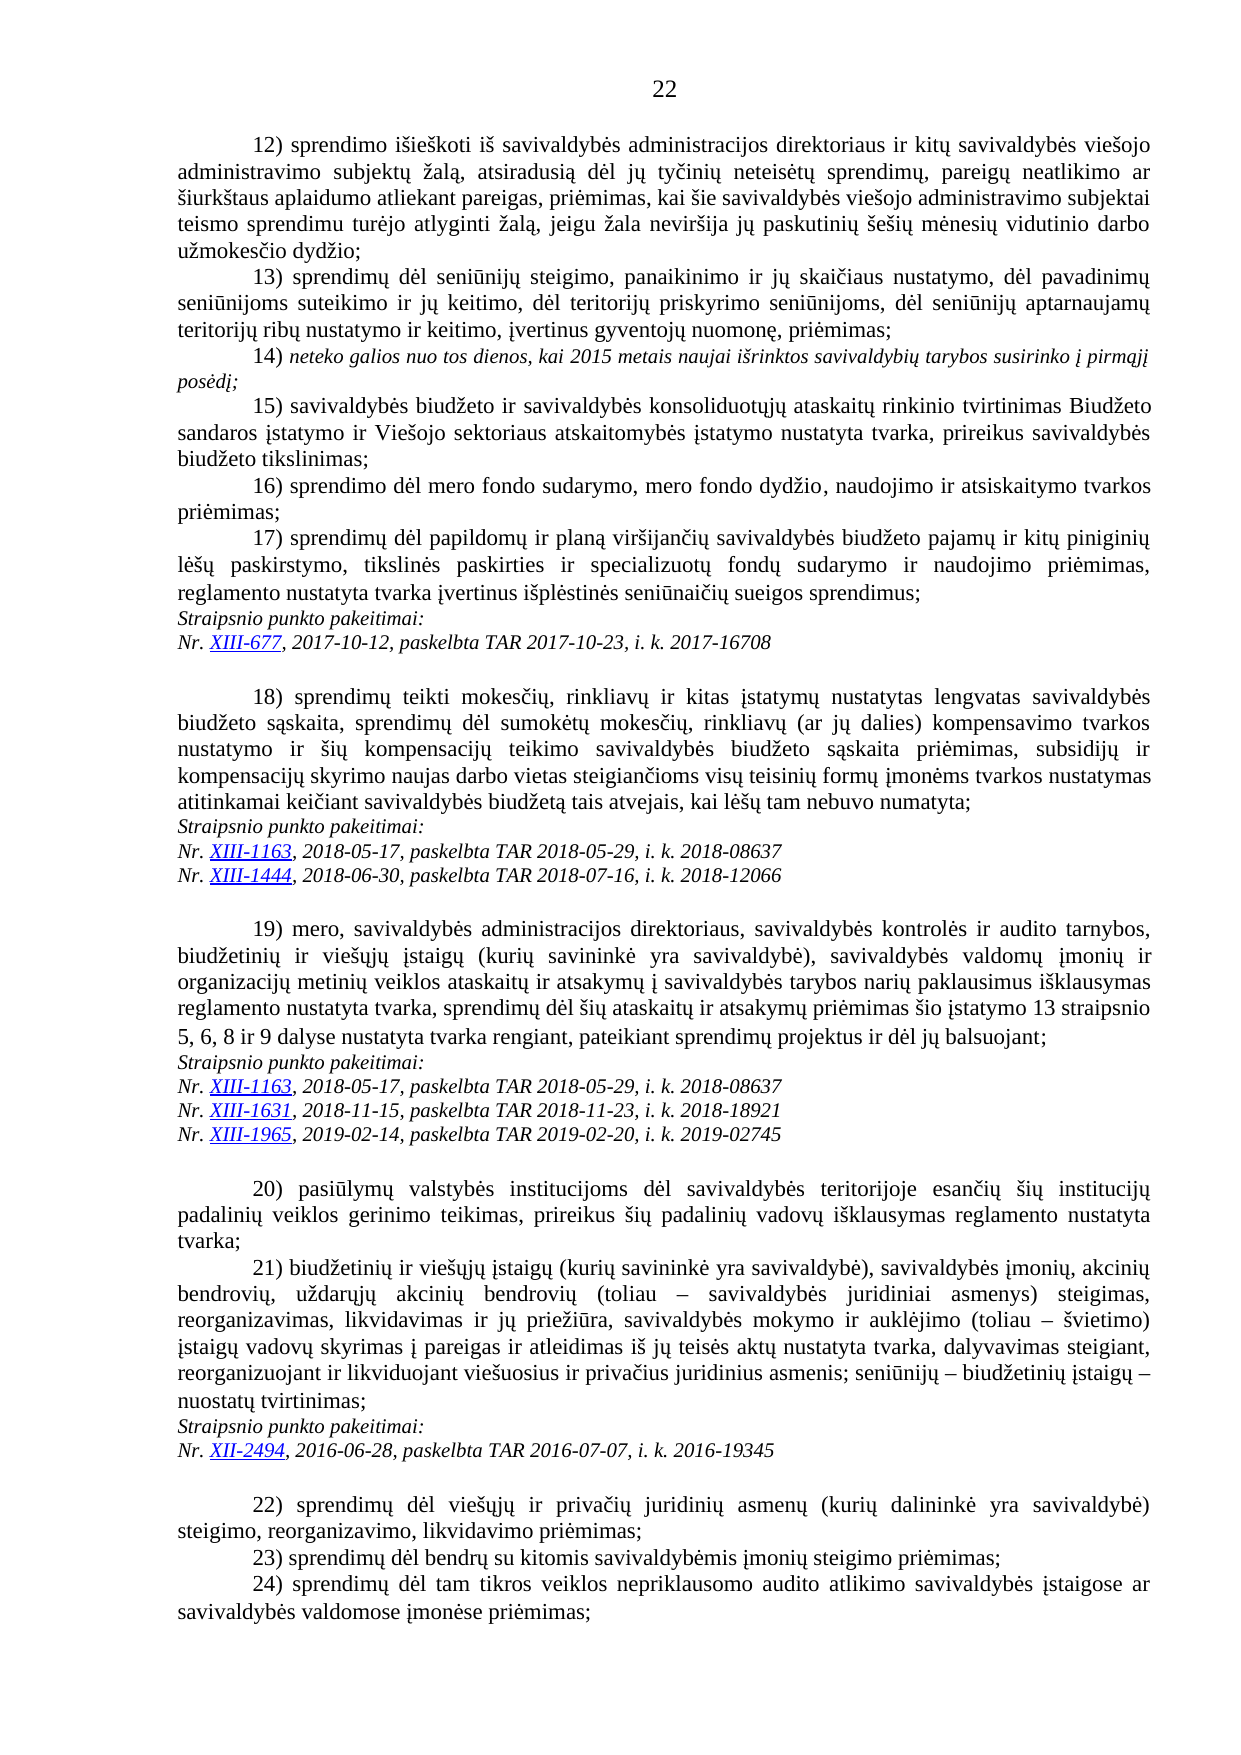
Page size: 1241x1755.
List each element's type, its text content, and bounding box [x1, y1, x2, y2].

text 20) pasiūlymų valstybės institucijoms dėl savivaldybės teritorijoje esančių šių institucijų padalinių veiklos gerinimo teikimas, prireikus šių padalinių vadovų išklausymas reglamento nustatyta tvarka; [177, 1174, 1152, 1254]
text Nr. XII-2494, 2016-06-28, paskelbta TAR 2016-07-07, i. k. 2016-19345 [177, 1438, 1152, 1462]
text 13) sprendimų dėl seniūnijų steigimo, panaikinimo ir jų skaičiaus nustatymo, dėl pavadinimų seniūnijoms suteikimo ir jų keitimo, dėl teritorijų priskyrimo seniūnijoms, dėl seniūnijų aptarnaujamų teritorijų ribų nustatymo ir keitimo, įvertinus gyventojų nuomonę, priėmimas; [177, 263, 1152, 342]
text 24) sprendimų dėl tam tikros veiklos nepriklausomo audito atlikimo savivaldybės įstaigose ar savivaldybės valdomose įmonėse priėmimas; [177, 1570, 1152, 1625]
text 19) mero, savivaldybės administracijos direktoriaus, savivaldybės kontrolės ir audito tarnybos, biudžetinių ir viešųjų įstaigų (kurių savininkė yra savivaldybė), savivaldybės valdomų įmonių ir organizacijų metinių veiklos ataskaitų ir atsakymų į savivaldybės tarybos narių paklausimus išklausymas reglamento nustatyta tvarka, sprendimų dėl šių ataskaitų ir atsakymų priėmimas šio įstatymo 13 straipsnio 5, 6, 8 ir 9 dalyse nustatyta tvarka rengiant, pateikiant sprendimų projektus ir dėl jų balsuojant; [177, 915, 1152, 1049]
text 15) savivaldybės biudžeto ir savivaldybės konsoliduotųjų ataskaitų rinkinio tvirtinimas Biudžeto sandaros įstatymo ir Viešojo sektoriaus atskaitomybės įstatymo nustatyta tvarka, prireikus savivaldybės biudžeto tikslinimas; [177, 393, 1152, 472]
text Nr. XIII-1965, 2019-02-14, paskelbta TAR 2019-02-20, i. k. 2019-02745 [177, 1122, 1152, 1146]
text Straipsnio punkto pakeitimai: [177, 814, 1152, 838]
text Nr. XIII-1631, 2018-11-15, paskelbta TAR 2018-11-23, i. k. 2018-18921 [177, 1098, 1152, 1122]
text Straipsnio punkto pakeitimai: [177, 606, 1152, 630]
text 12) sprendimo išieškoti iš savivaldybės administracijos direktoriaus ir kitų savivaldybės viešojo administravimo subjektų žalą, atsiradusią dėl jų tyčinių neteisėtų sprendimų, pareigų neatlikimo ar šiurkštaus aplaidumo atliekant pareigas, priėmimas, kai šie savivaldybės viešojo administravimo subjektai teismo sprendimu turėjo atlyginti žalą, jeigu žala neviršija jų paskutinių šešių mėnesių vidutinio darbo užmokesčio dydžio; [177, 131, 1152, 263]
text 22) sprendimų dėl viešųjų ir privačių juridinių asmenų (kurių dalininkė yra savivaldybė) steigimo, reorganizavimo, likvidavimo priėmimas; [177, 1491, 1152, 1544]
text 21) biudžetinių ir viešųjų įstaigų (kurių savininkė yra savivaldybė), savivaldybės įmonių, akcinių bendrovių, uždarųjų akcinių bendrovių (toliau – savivaldybės juridiniai asmenys) steigimas, reorganizavimas, likvidavimas ir jų priežiūra, savivaldybės mokymo ir auklėjimo (toliau – švietimo) įstaigų vadovų skyrimas į pareigas ir atleidimas iš jų teisės aktų nustatyta tvarka, dalyvavimas steigiant, reorganizuojant ir likviduojant viešuosius ir privačius juridinius asmenis; seniūnijų – biudžetinių įstaigų – nuostatų tvirtinimas; [177, 1254, 1152, 1414]
text Straipsnio punkto pakeitimai: [177, 1049, 1152, 1074]
text 16) sprendimo dėl mero fondo sudarymo, mero fondo dydžio, naudojimo ir atsiskaitymo tvarkos priėmimas; [177, 472, 1152, 524]
text 18) sprendimų teikti mokesčių, rinkliavų ir kitas įstatymų nustatytas lengvatas savivaldybės biudžeto sąskaita, sprendimų dėl sumokėtų mokesčių, rinkliavų (ar jų dalies) kompensavimo tvarkos nustatymo ir šių kompensacijų teikimo savivaldybės biudžeto sąskaita priėmimas, subsidijų ir kompensacijų skyrimo naujas darbo vietas steigiančioms visų teisinių formų įmonėms tvarkos nustatymas atitinkamai keičiant savivaldybės biudžetą tais atvejais, kai lėšų tam nebuvo numatyta; [177, 683, 1152, 814]
text Nr. XIII-1444, 2018-06-30, paskelbta TAR 2018-07-16, i. k. 2018-12066 [177, 863, 1152, 887]
text Nr. XIII-1163, 2018-05-17, paskelbta TAR 2018-05-29, i. k. 2018-08637 [177, 1074, 1152, 1098]
text Straipsnio punkto pakeitimai: [177, 1414, 1152, 1438]
text Nr. XIII-677, 2017-10-12, paskelbta TAR 2017-10-23, i. k. 2017-16708 [177, 630, 1152, 654]
text 14) neteko galios nuo tos dienos, kai 2015 metais naujai išrinktos savivaldybių tarybos susirinko į pirmąjį posėdį; [177, 342, 1152, 393]
text 23) sprendimų dėl bendrų su kitomis savivaldybėmis įmonių steigimo priėmimas; [177, 1544, 1152, 1570]
text Nr. XIII-1163, 2018-05-17, paskelbta TAR 2018-05-29, i. k. 2018-08637 [177, 838, 1152, 863]
text 17) sprendimų dėl papildomų ir planą viršijančių savivaldybės biudžeto pajamų ir kitų piniginių lėšų paskirstymo, tikslinės paskirties ir specializuotų fondų sudarymo ir naudojimo priėmimas, reglamento nustatyta tvarka įvertinus išplėstinės seniūnaičių sueigos sprendimus; [177, 524, 1152, 606]
